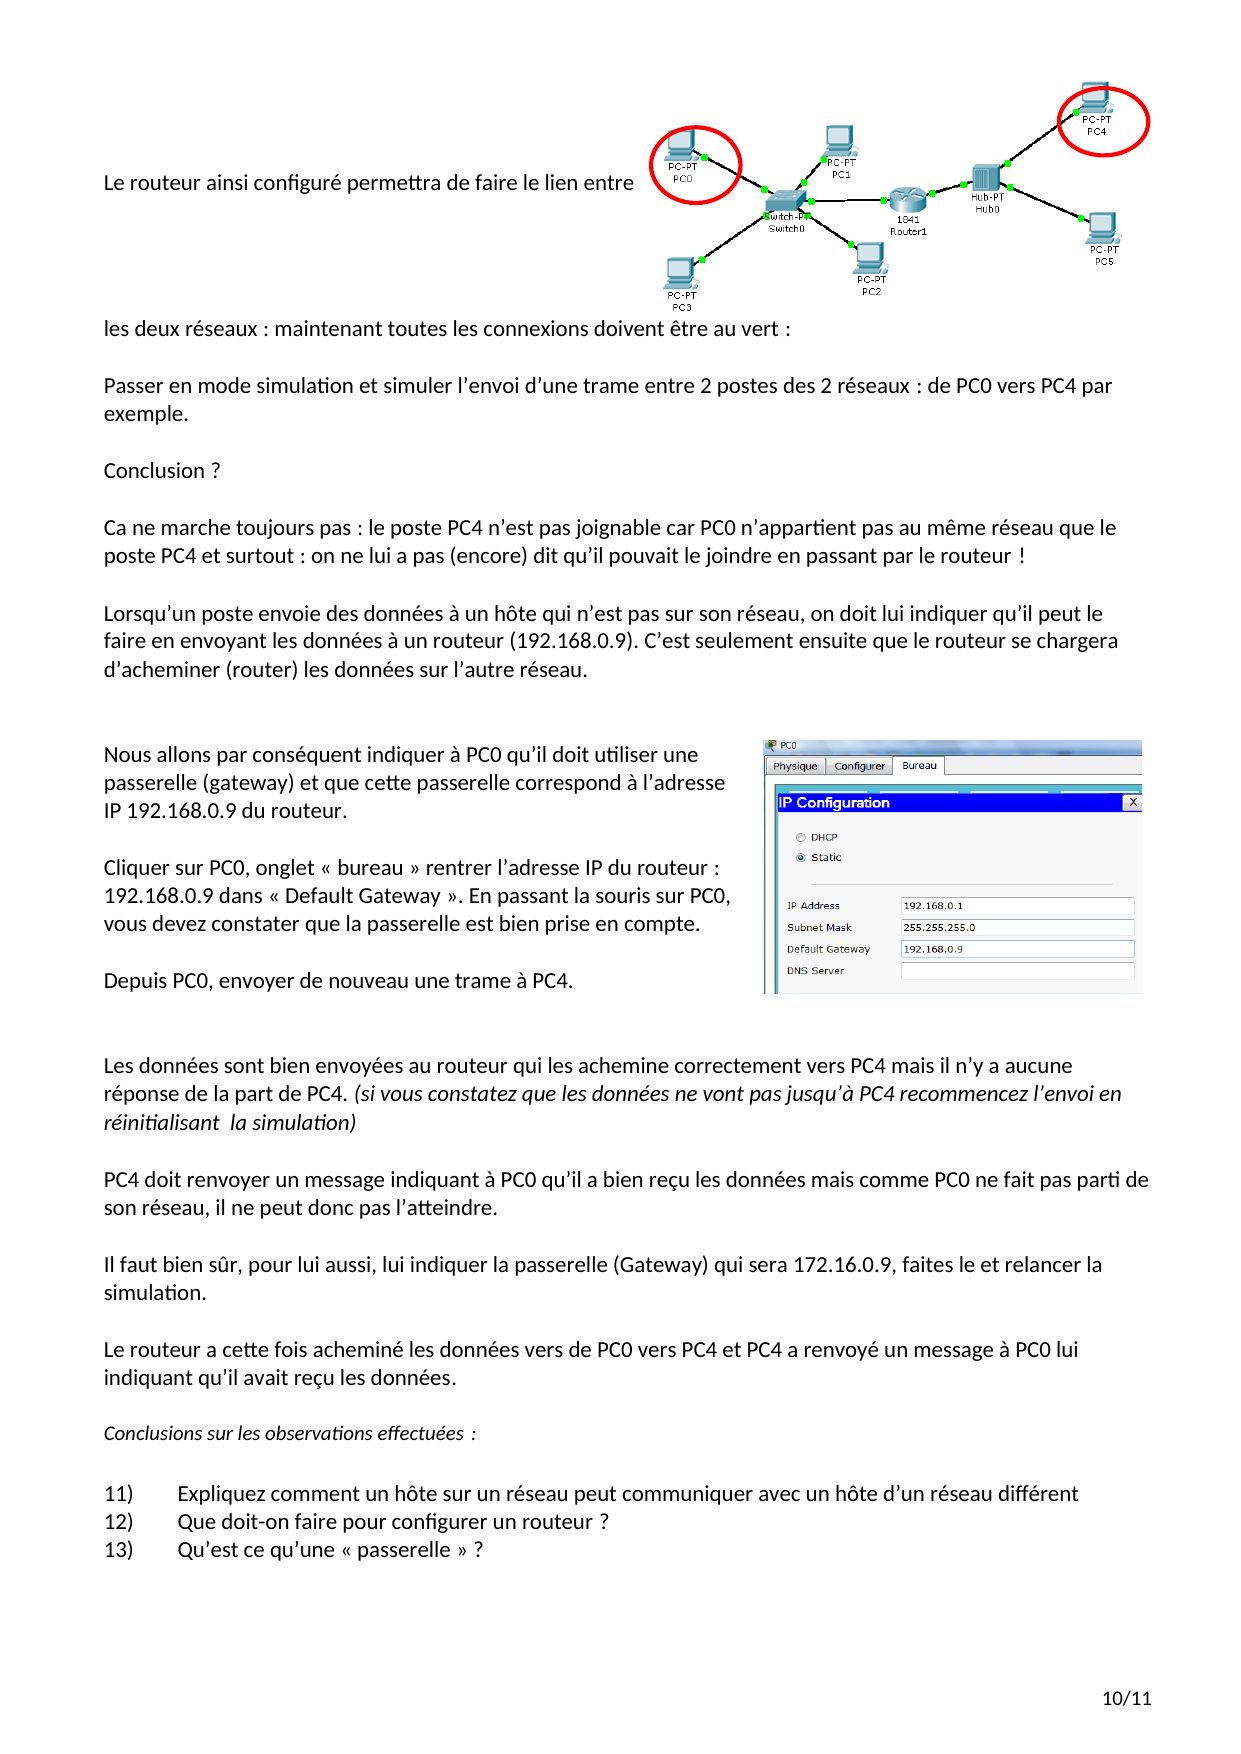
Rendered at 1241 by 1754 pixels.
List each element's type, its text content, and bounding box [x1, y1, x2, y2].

text Passer en mode simulation et simuler l’envoi d’une trame entre 2 postes des 2 réseaux : de PC0 vers PC4 par exemple. [103, 371, 1152, 427]
text Il faut bien sûr, pour lui aussi, lui indiquer la passerelle (Gateway) qui sera 172.16.0.9, faites le et relancer la simulation. [103, 1250, 1152, 1306]
text Le routeur a cette fois acheminé les données vers de PC0 vers PC4 et PC4 a renvoyé un message à PC0 lui indiquant qu’il avait reçu les données. [103, 1335, 1152, 1391]
text Conclusion ? [103, 456, 1152, 484]
text Depuis PC0, envoyer de nouveau une trame à PC4. [103, 966, 1152, 1022]
text Les données sont bien envoyées au routeur qui les achemine correctement vers PC4 mais il n’y a aucune réponse de la part de PC4. (si vous constatez que les données ne vont pas jusqu’à PC4 recommencez l’envoi en réinitialisant la simulation) [103, 1052, 1152, 1136]
text Lorsqu’un poste envoie des données à un hôte qui n’est pas sur son réseau, on doit lui indiquer qu’il peut le faire en envoyant les données à un routeur (192.168.0.9). C’est seulement ensuite que le routeur se chargera d’acheminer (router) les données sur l’autre réseau. [103, 599, 1152, 683]
list Que doit-on faire pour configurer un routeur ? [103, 1507, 1152, 1535]
text PC4 doit renvoyer un message indiquant à PC0 qu’il a bien reçu les données mais comme PC0 ne fait pas parti de son réseau, il ne peut donc pas l’atteindre. [103, 1165, 1152, 1221]
text Nous allons par conséquent indiquer à PC0 qu’il doit utiliser une passerelle (gateway) et que cette passerelle correspond à l’adresse IP 192.168.0.9 du routeur. [103, 712, 1152, 995]
text Cliquer sur PC0, onglet « bureau » rentrer l’adresse IP du routeur : 192.168.0.9 dans « Default Gateway ». En passant la souris sur PC0, vous devez constater que la passerelle est bien prise en compte. [103, 853, 761, 937]
text Le routeur ainsi configuré permettra de faire le lien entre les deux réseaux : maintenant toutes les connexions doivent être au vert : [103, 74, 1152, 342]
list Expliquez comment un hôte sur un réseau peut communiquer avec un hôte d’un réseau différent [103, 1479, 1152, 1507]
picture [655, 75, 1124, 313]
text Ca ne marche toujours pas : le poste PC4 n’est pas joignable car PC0 n’appartient pas au même réseau que le poste PC4 et surtout : on ne lui a pas (encore) dit qu’il pouvait le joindre en passant par le routeur ! [103, 513, 1152, 569]
subtitle Conclusions sur les observations effectuées : [103, 1420, 1152, 1446]
picture [762, 740, 1143, 994]
picture [655, 130, 738, 200]
picture [1062, 91, 1124, 153]
list Qu’est ce qu’une « passerelle » ? [103, 1535, 1152, 1563]
